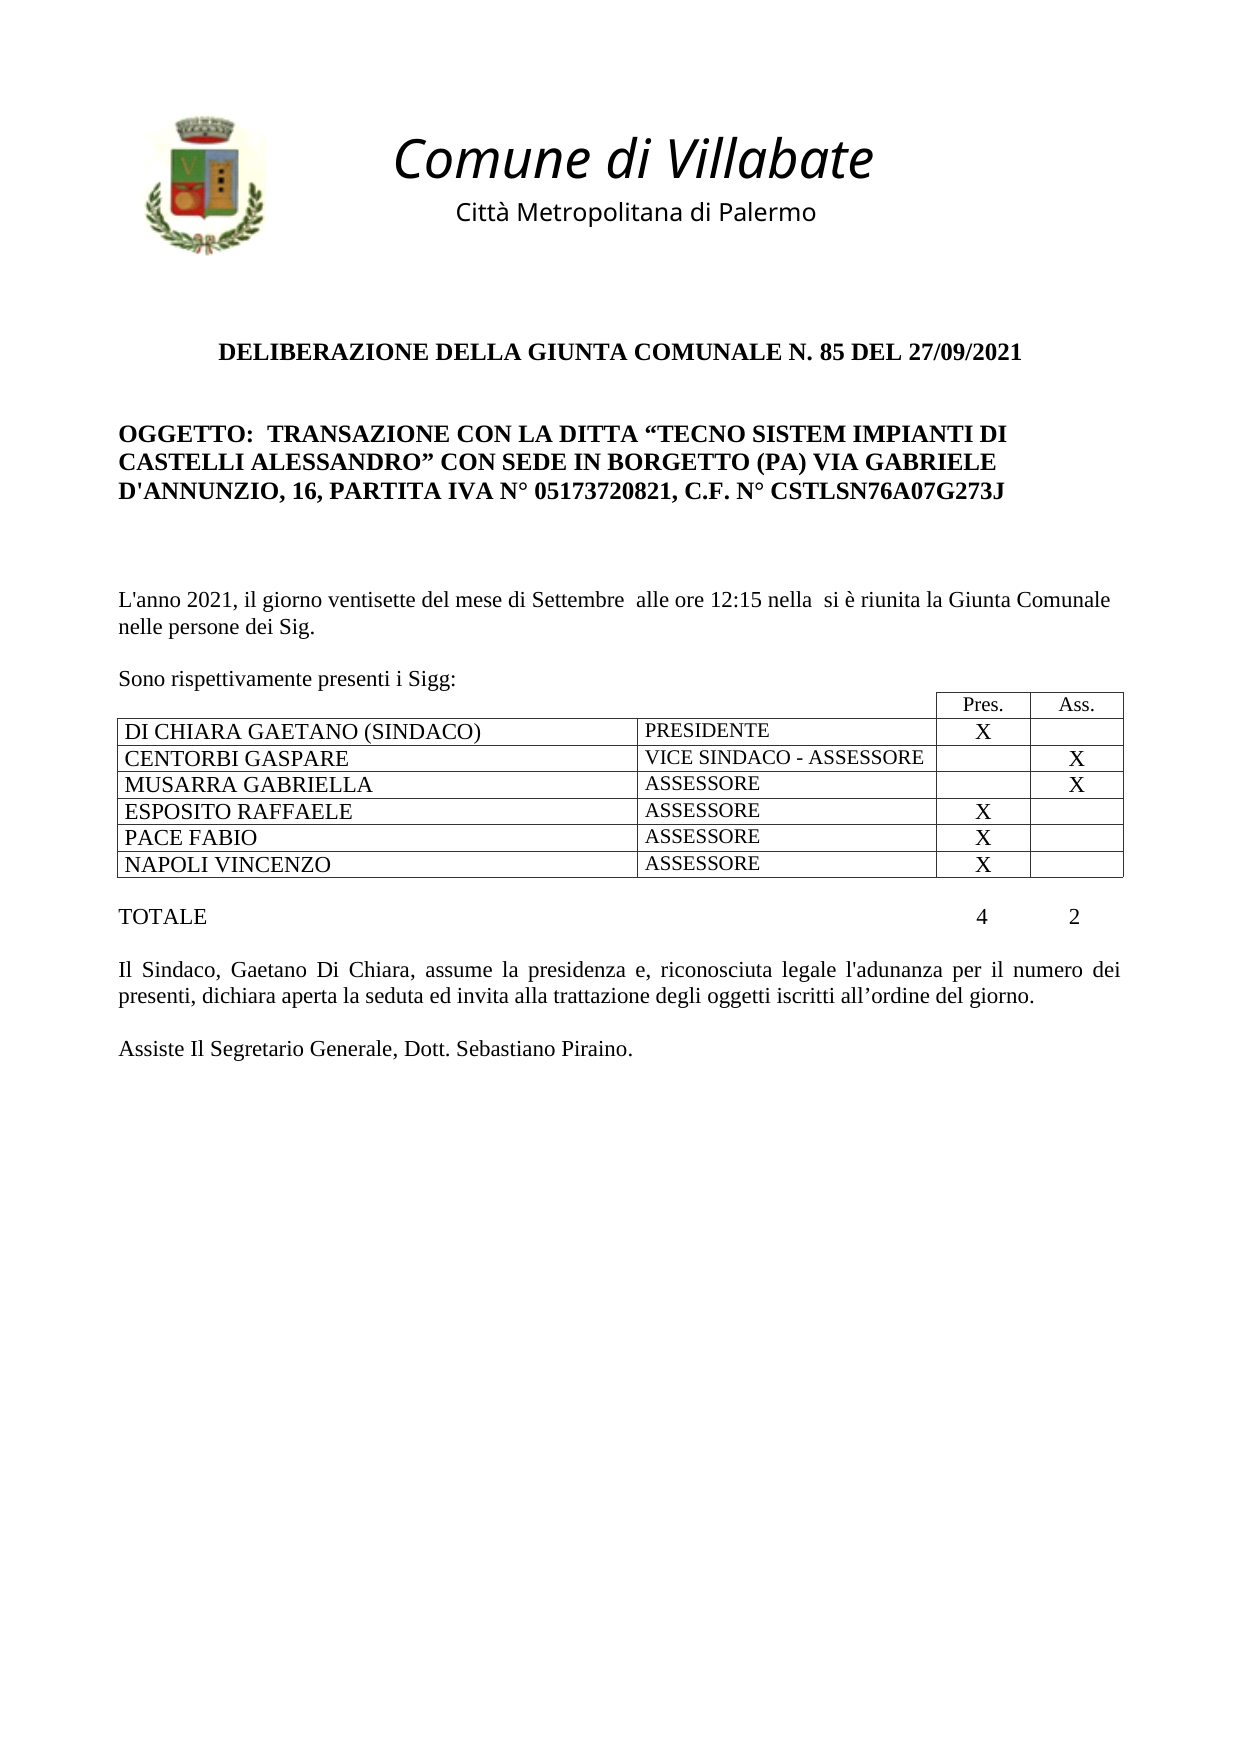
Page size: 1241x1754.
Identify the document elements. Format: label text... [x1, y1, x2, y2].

table_cell X [1031, 746, 1123, 771]
table_cell [937, 746, 1030, 771]
table_header [117, 692, 637, 718]
text DELIBERAZIONE DELLA GIUNTA COMUNALE N. 85 DEL 27/09/2021 [118, 337, 1122, 366]
table_cell PRESIDENTE [638, 719, 936, 745]
table_cell NAPOLI VINCENZO [118, 852, 637, 877]
table_cell X [937, 799, 1030, 824]
table_cell ASSESSORE [638, 772, 936, 798]
text Sono rispettivamente presenti i Sigg: [118, 665, 1122, 692]
table_header [637, 692, 936, 718]
table_cell CENTORBI GASPARE [118, 746, 637, 771]
table_cell ASSESSORE [638, 825, 936, 851]
text Assiste Il Segretario Generale, Dott. Sebastiano Piraino. [118, 1035, 1122, 1062]
table_cell [1031, 825, 1123, 851]
table_header [118, 95, 310, 284]
subtitle OGGETTO: TRANSAZIONE CON LA DITTA “TECNO SISTEM IMPIANTI DI CASTELLI ALESSANDRO” CON SEDE IN BORGETTO (PA) VIA GABRIELE D'ANNUNZIO, 16, PARTITA IVA N° 05173720821, C.F. N° CSTLSN76A07G273J [118, 419, 1122, 505]
table_cell PACE FABIO [118, 825, 637, 851]
table_cell ASSESSORE [638, 799, 936, 824]
text Il Sindaco, Gaetano Di Chiara, assume la presidenza e, riconosciuta legale l'adunanza per il numero dei presenti, dichiara aperta la seduta ed invita alla trattazione degli oggetti iscritti all’ordine del giorno. [118, 956, 1122, 1009]
table_cell [937, 772, 1030, 798]
table_cell [1031, 799, 1123, 824]
table_cell X [937, 719, 1030, 745]
table_cell ASSESSORE [638, 852, 936, 877]
text L'anno 2021, il giorno ventisette del mese di Settembre alle ore 12:15 nella si è riunita la Giunta Comunale nelle persone dei Sig. [118, 586, 1122, 639]
table_cell VICE SINDACO - ASSESSORE [638, 746, 936, 771]
table_header Pres. [937, 693, 1030, 718]
table_header [962, 95, 1122, 284]
table_header Ass. [1031, 693, 1123, 718]
table_cell [1031, 852, 1123, 877]
table_header Comune di Villabate Città Metropolitana di Palermo [310, 95, 962, 284]
table_cell MUSARRA GABRIELLA [118, 772, 637, 798]
table_cell [1031, 719, 1123, 745]
text TOTALE 4 2 [118, 903, 1122, 930]
table_cell DI CHIARA GAETANO (SINDACO) [118, 719, 637, 745]
table_cell ESPOSITO RAFFAELE [118, 799, 637, 824]
table_cell X [1031, 772, 1123, 798]
table_cell X [937, 825, 1030, 851]
table_cell X [937, 852, 1030, 877]
